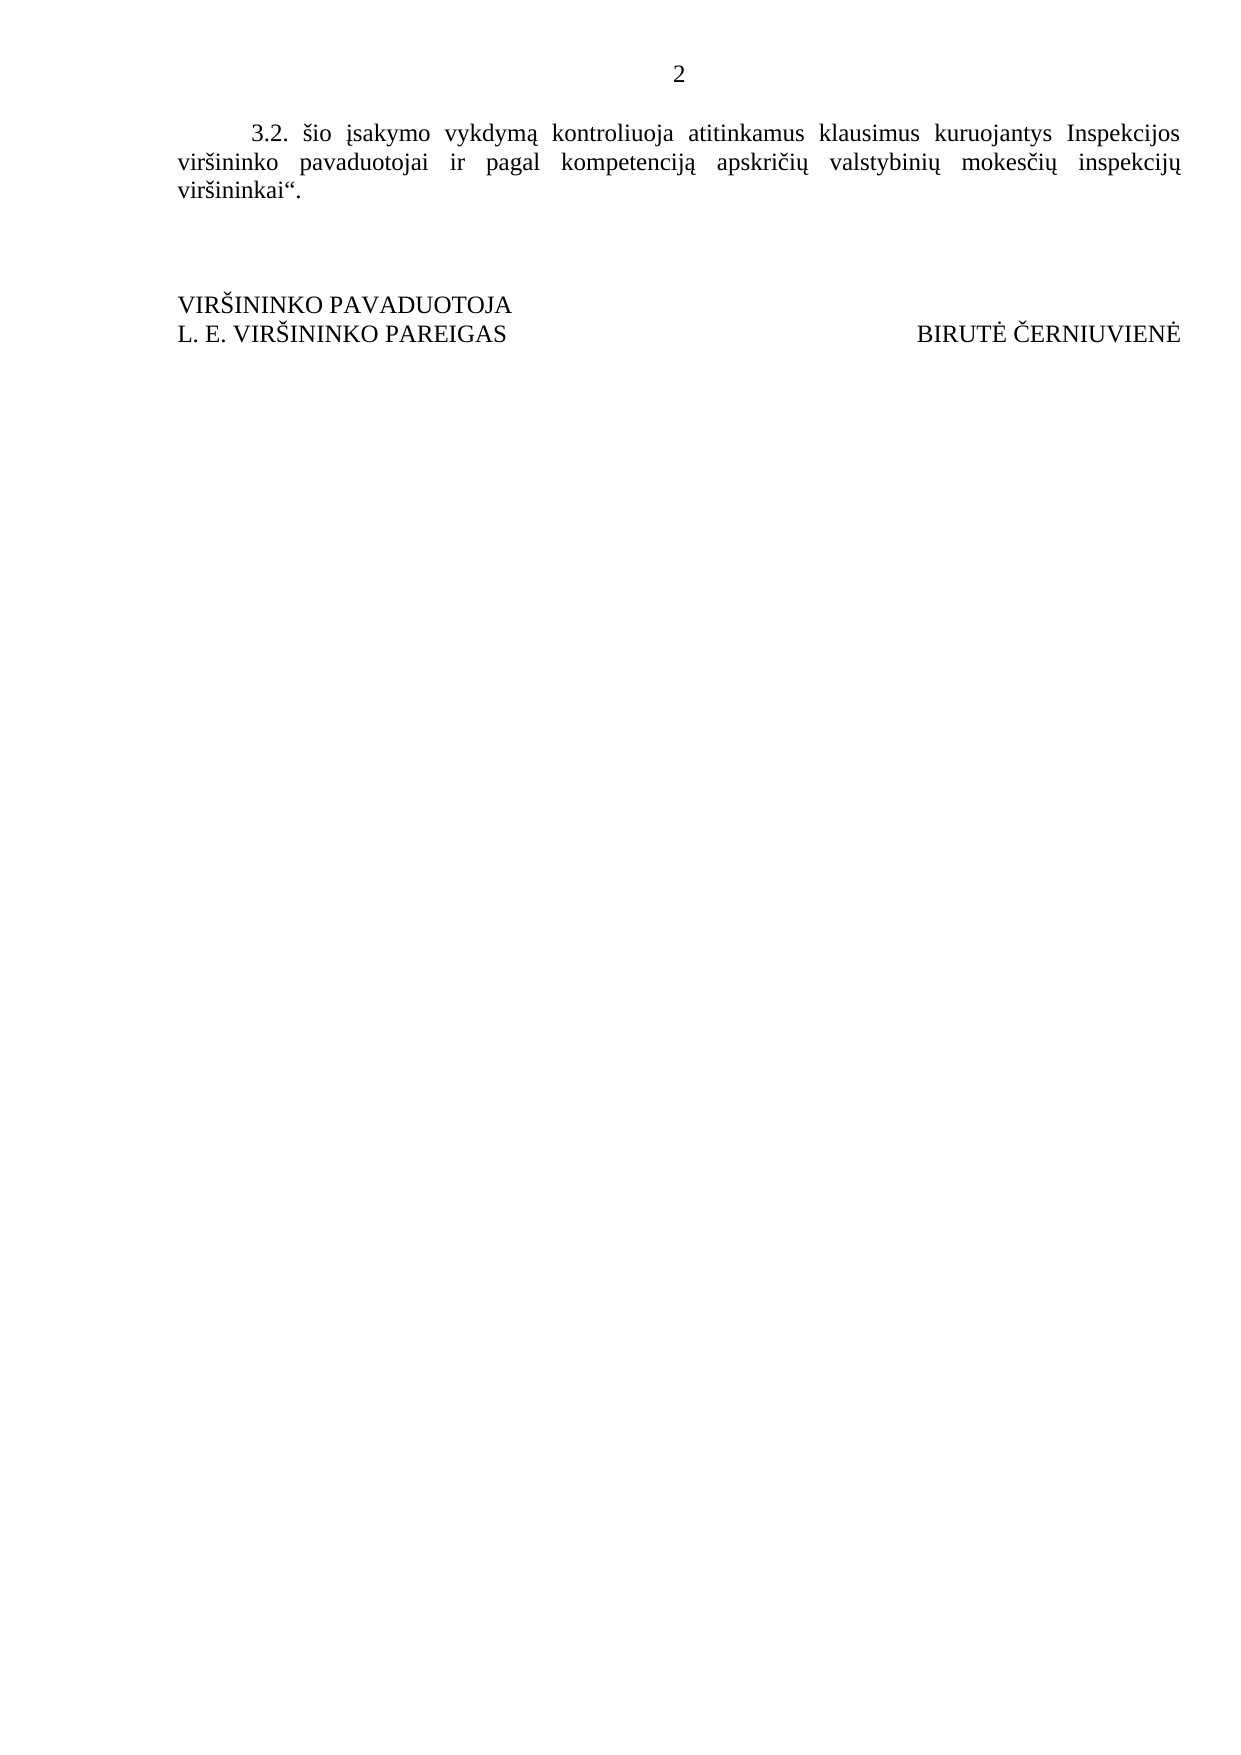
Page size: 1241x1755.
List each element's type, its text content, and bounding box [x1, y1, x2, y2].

text VIRŠININKO PAVADUOTOJA [177, 291, 1181, 319]
text L. E. VIRŠININKO PAREIGAS BIRUTĖ ČERNIUVIENĖ [177, 319, 1181, 348]
text 3.2. šio įsakymo vykdymą kontroliuoja atitinkamus klausimus kuruojantys Inspekcijos viršininko pavaduotojai ir pagal kompetenciją apskričių valstybinių mokesčių inspekcijų viršininkai“. [177, 118, 1181, 204]
